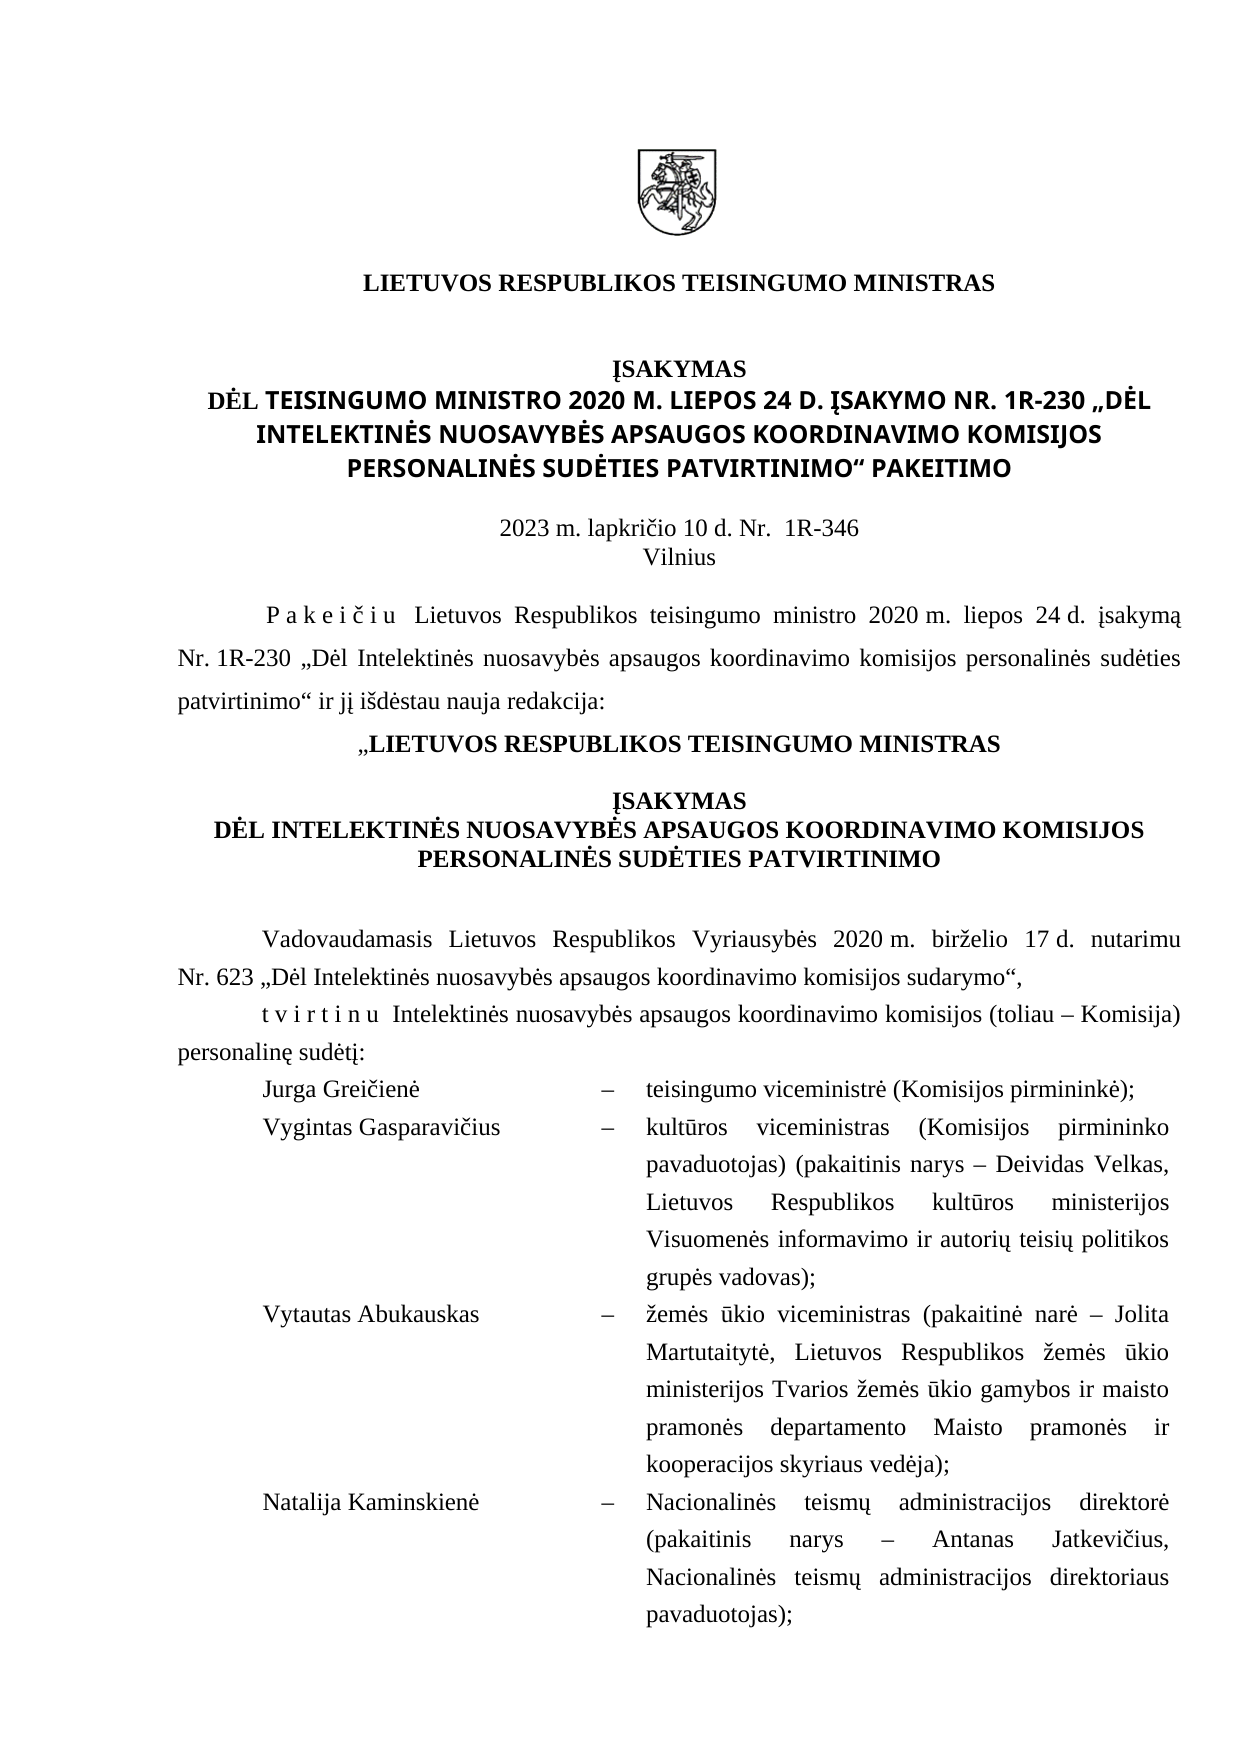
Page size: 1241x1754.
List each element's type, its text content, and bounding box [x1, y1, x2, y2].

text Vilnius [177, 542, 1181, 571]
table_cell – [590, 1478, 634, 1628]
text „LIETUVOS RESPUBLIKOS TEISINGUMO MINISTRAS [177, 729, 1181, 758]
text DĖL INTELEKTINĖS NUOSAVYBĖS APSAUGOS KOORDINAVIMO KOMISIJOS PERSONALINĖS SUDĖTIES PATVIRTINIMO [177, 815, 1181, 873]
text tvirtinu Intelektinės nuosavybės apsaugos koordinavimo komisijos (toliau – Komisija) personalinę sudėtį: [177, 991, 1181, 1066]
text Vadovaudamasis Lietuvos Respublikos Vyriausybės 2020 m. birželio 17 d. nutarimu Nr. 623 „Dėl Intelektinės nuosavybės apsaugos koordinavimo komisijos sudarymo“, [177, 916, 1181, 991]
table_cell – [590, 1291, 634, 1478]
text Įsakymas [177, 354, 1181, 383]
text ĮSAKYMAS [177, 786, 1181, 815]
table_header teisingumo viceministrė (Komisijos pirmininkė); [635, 1066, 1181, 1103]
table_cell Natalija Kaminskienė [251, 1478, 590, 1628]
table_header Jurga Greičienė [251, 1066, 590, 1103]
text DĖL TEISINGUMO MINISTRO 2020 M. Liepos 24 D. ĮSAKYMO NR. 1R-230 „DĖL INTELEKTINĖS NUOSAVYBĖS APSAUGOS KOORDINAVIMO KOMISIJOS PERSONALINĖS SUDĖTIES PATVIRTINIMO“ PAKEITIMO [177, 383, 1181, 485]
text LIETUVOS RESPUBLIKOS TEISINGUMO MINISTRAS [177, 268, 1181, 296]
table_cell kultūros viceministras (Komisijos pirmininko pavaduotojas) (pakaitinis narys – Deividas Velkas, Lietuvos Respublikos kultūros ministerijos Visuomenės informavimo ir autorių teisių politikos grupės vadovas); [635, 1103, 1181, 1291]
table_cell žemės ūkio viceministras (pakaitinė narė – Jolita Martutaitytė, Lietuvos Respublikos žemės ūkio ministerijos Tvarios žemės ūkio gamybos ir maisto pramonės departamento Maisto pramonės ir kooperacijos skyriaus vedėja); [635, 1291, 1181, 1478]
table_cell Vytautas Abukauskas [251, 1291, 590, 1478]
text 2023 m. lapkričio 10 d. Nr. 1R-346 [177, 513, 1181, 542]
table_cell Vygintas Gasparavičius [251, 1103, 590, 1291]
text Pakeičiu Lietuvos Respublikos teisingumo ministro 2020 m. liepos 24 d. įsakymą Nr. 1R-230 „Dėl Intelektinės nuosavybės apsaugos koordinavimo komisijos personalinės sudėties patvirtinimo“ ir jį išdėstau nauja redakcija: [177, 600, 1181, 715]
table_cell – [590, 1103, 634, 1291]
table_cell Nacionalinės teismų administracijos direktorė (pakaitinis narys – Antanas Jatkevičius, Nacionalinės teismų administracijos direktoriaus pavaduotojas); [635, 1478, 1181, 1628]
table_header – [590, 1066, 634, 1103]
